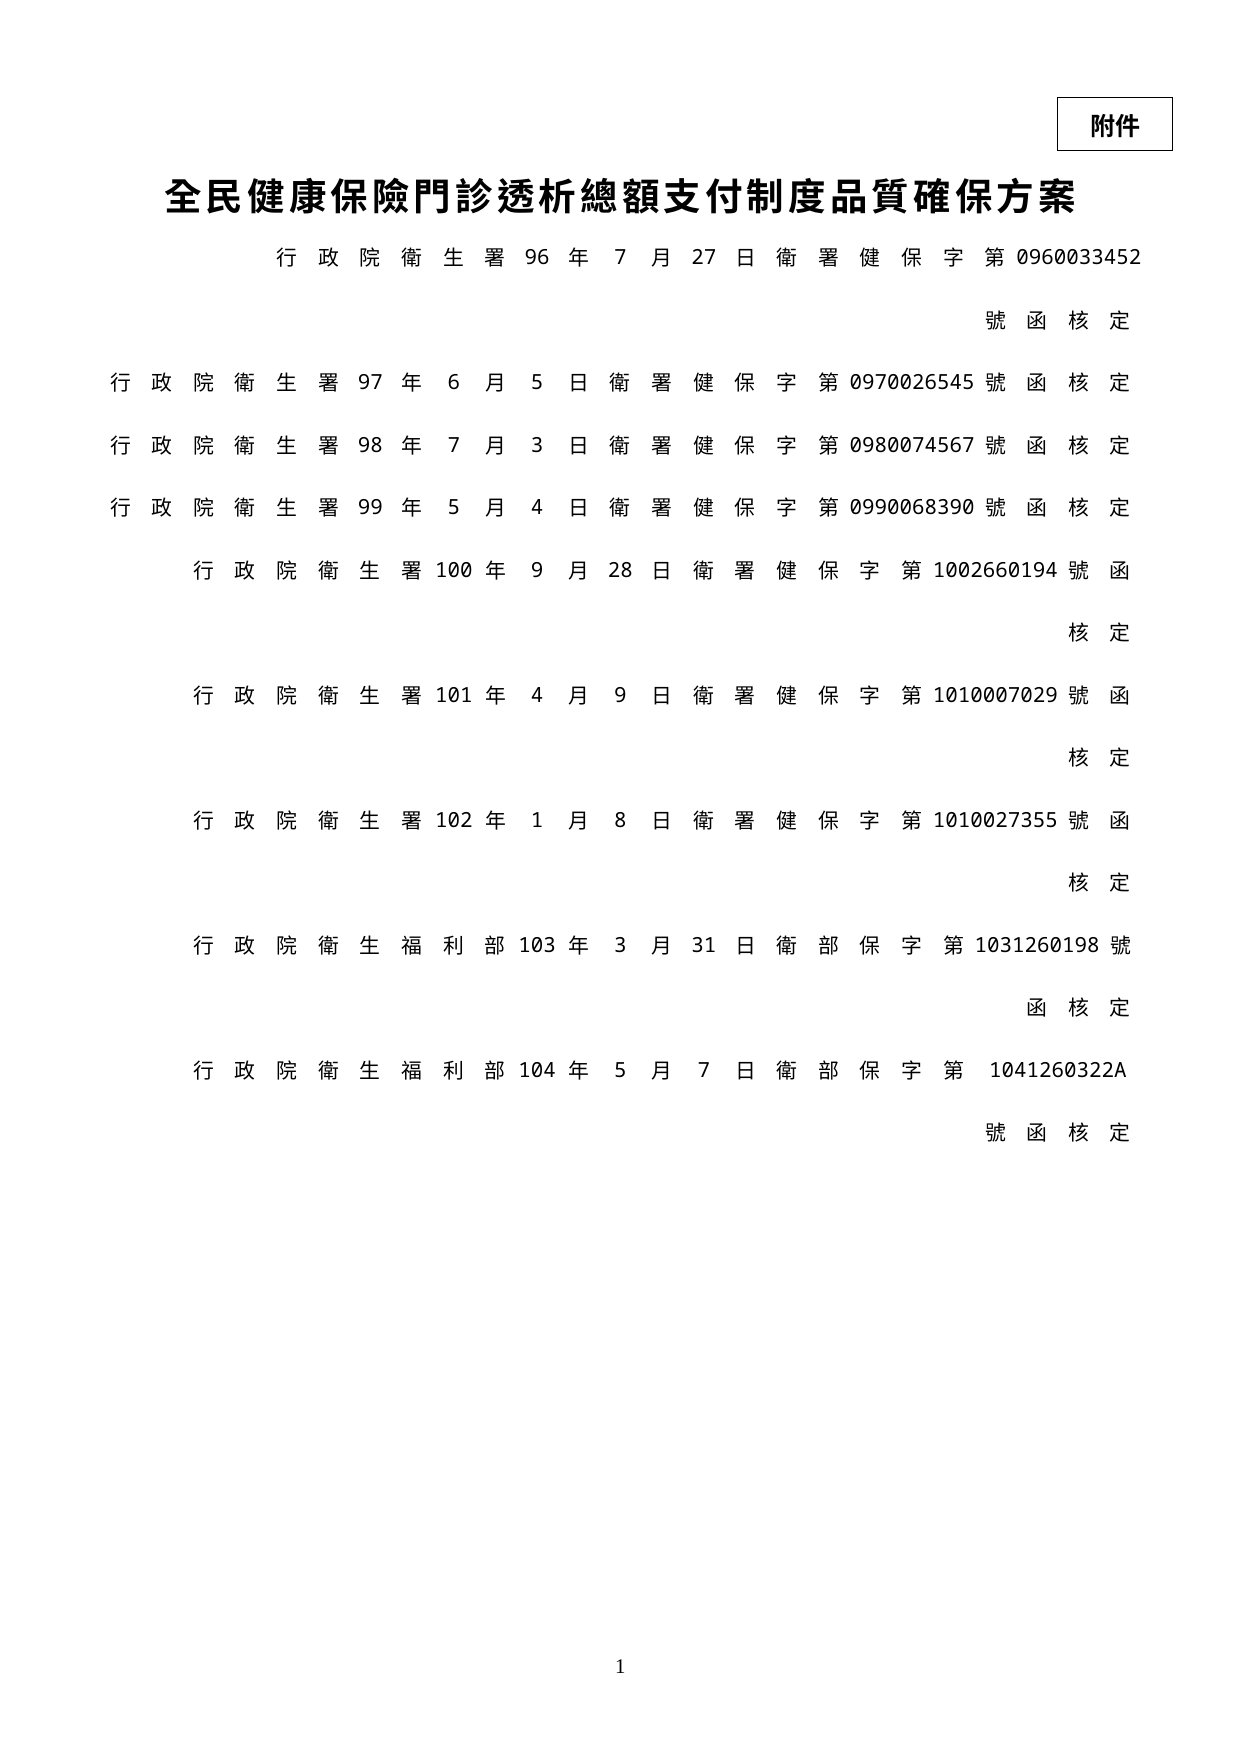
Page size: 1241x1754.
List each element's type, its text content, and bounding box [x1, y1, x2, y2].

text 行政院衛生署101年4月9日衛署健保字第1010007029號函核定 [149, 653, 1141, 778]
text 行政院衛生署97年6月5日衛署健保字第0970026545號函核定 [99, 340, 1141, 403]
text 全民健康保險門診透析總額支付制度品質確保方案 [99, 153, 1141, 215]
text 行政院衛生福利部103年3月31日衛部保字第1031260198號函核定 [149, 903, 1141, 1028]
text 行政院衛生署100年9月28日衛署健保字第1002660194號函核定 [149, 528, 1141, 653]
text 行政院衛生署102年1月8日衛署健保字第1010027355號函核定 [149, 778, 1141, 903]
text 行政院衛生福利部104年5月7日衛部保字第1041260322A號函核定 [149, 1028, 1141, 1153]
text 行政院衛生署98年7月3日衛署健保字第0980074567號函核定 [99, 403, 1141, 465]
text 行政院衛生署99年5月4日衛署健保字第0990068390號函核定 [99, 465, 1141, 528]
text 附件 [1073, 106, 1157, 142]
text 行政院衛生署96年7月27日衛署健保字第0960033452號函核定 [149, 215, 1141, 340]
